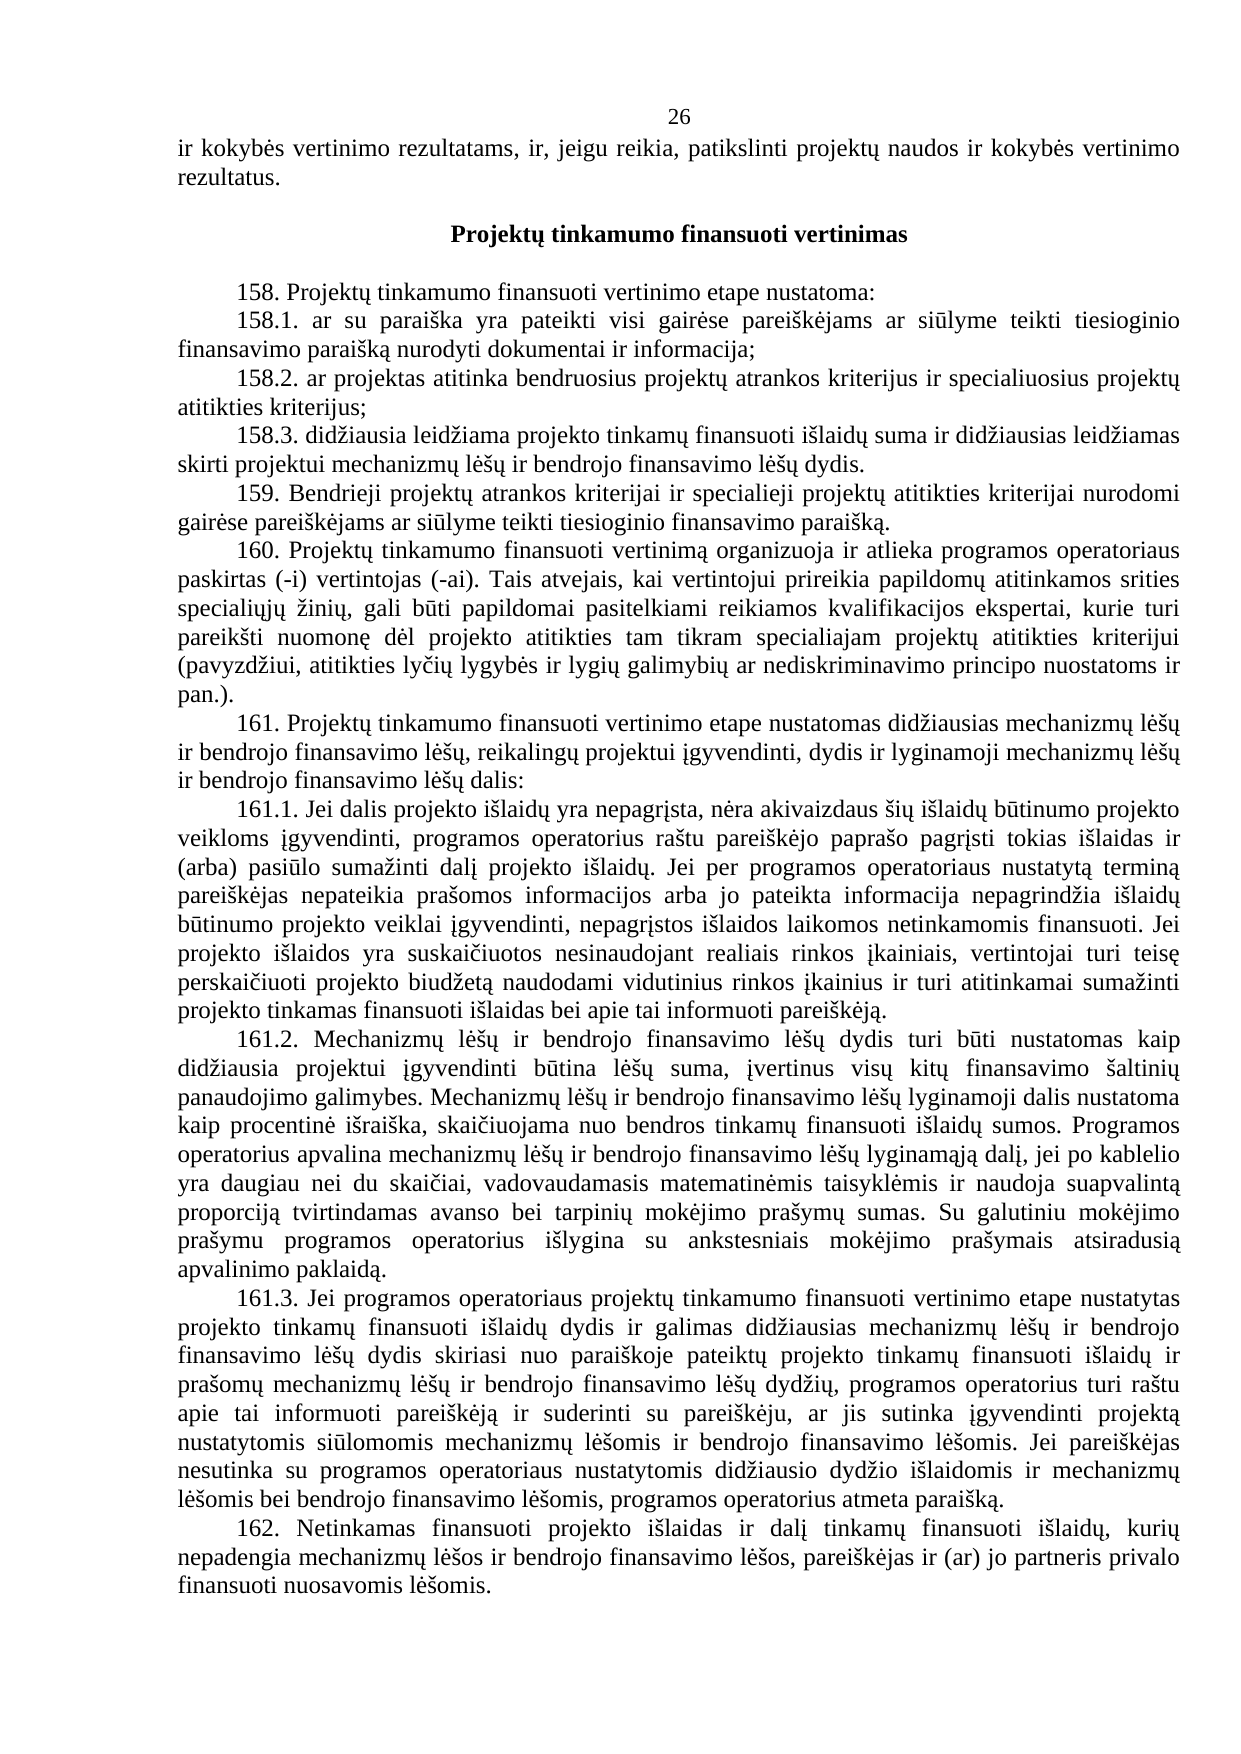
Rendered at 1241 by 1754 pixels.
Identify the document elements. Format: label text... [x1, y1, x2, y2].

text 161. Projektų tinkamumo finansuoti vertinimo etape nustatomas didžiausias mechanizmų lėšų ir bendrojo finansavimo lėšų, reikalingų projektui įgyvendinti, dydis ir lyginamoji mechanizmų lėšų ir bendrojo finansavimo lėšų dalis: [177, 708, 1181, 794]
text 161.3. Jei programos operatoriaus projektų tinkamumo finansuoti vertinimo etape nustatytas projekto tinkamų finansuoti išlaidų dydis ir galimas didžiausias mechanizmų lėšų ir bendrojo finansavimo lėšų dydis skiriasi nuo paraiškoje pateiktų projekto tinkamų finansuoti išlaidų ir prašomų mechanizmų lėšų ir bendrojo finansavimo lėšų dydžių, programos operatorius turi raštu apie tai informuoti pareiškėją ir suderinti su pareiškėju, ar jis sutinka įgyvendinti projektą nustatytomis siūlomomis mechanizmų lėšomis ir bendrojo finansavimo lėšomis. Jei pareiškėjas nesutinka su programos operatoriaus nustatytomis didžiausio dydžio išlaidomis ir mechanizmų lėšomis bei bendrojo finansavimo lėšomis, programos operatorius atmeta paraišką. [177, 1283, 1181, 1513]
text 161.1. Jei dalis projekto išlaidų yra nepagrįsta, nėra akivaizdaus šių išlaidų būtinumo projekto veikloms įgyvendinti, programos operatorius raštu pareiškėjo paprašo pagrįsti tokias išlaidas ir (arba) pasiūlo sumažinti dalį projekto išlaidų. Jei per programos operatoriaus nustatytą terminą pareiškėjas nepateikia prašomos informacijos arba jo pateikta informacija nepagrindžia išlaidų būtinumo projekto veiklai įgyvendinti, nepagrįstos išlaidos laikomos netinkamomis finansuoti. Jei projekto išlaidos yra suskaičiuotos nesinaudojant realiais rinkos įkainiais, vertintojai turi teisę perskaičiuoti projekto biudžetą naudodami vidutinius rinkos įkainius ir turi atitinkamai sumažinti projekto tinkamas finansuoti išlaidas bei apie tai informuoti pareiškėją. [177, 794, 1181, 1024]
text 159. Bendrieji projektų atrankos kriterijai ir specialieji projektų atitikties kriterijai nurodomi gairėse pareiškėjams ar siūlyme teikti tiesioginio finansavimo paraišką. [177, 478, 1181, 535]
text 158.3. didžiausia leidžiama projekto tinkamų finansuoti išlaidų suma ir didžiausias leidžiamas skirti projektui mechanizmų lėšų ir bendrojo finansavimo lėšų dydis. [177, 420, 1181, 478]
text 161.2. Mechanizmų lėšų ir bendrojo finansavimo lėšų dydis turi būti nustatomas kaip didžiausia projektui įgyvendinti būtina lėšų suma, įvertinus visų kitų finansavimo šaltinių panaudojimo galimybes. Mechanizmų lėšų ir bendrojo finansavimo lėšų lyginamoji dalis nustatoma kaip procentinė išraiška, skaičiuojama nuo bendros tinkamų finansuoti išlaidų sumos. Programos operatorius apvalina mechanizmų lėšų ir bendrojo finansavimo lėšų lyginamąją dalį, jei po kablelio yra daugiau nei du skaičiai, vadovaudamasis matematinėmis taisyklėmis ir naudoja suapvalintą proporciją tvirtindamas avanso bei tarpinių mokėjimo prašymų sumas. Su galutiniu mokėjimo prašymu programos operatorius išlygina su ankstesniais mokėjimo prašymais atsiradusią apvalinimo paklaidą. [177, 1024, 1181, 1283]
text 162. Netinkamas finansuoti projekto išlaidas ir dalį tinkamų finansuoti išlaidų, kurių nepadengia mechanizmų lėšos ir bendrojo finansavimo lėšos, pareiškėjas ir (ar) jo partneris privalo finansuoti nuosavomis lėšomis. [177, 1513, 1181, 1599]
text 158. Projektų tinkamumo finansuoti vertinimo etape nustatoma: [177, 277, 1181, 305]
text ir kokybės vertinimo rezultatams, ir, jeigu reikia, patikslinti projektų naudos ir kokybės vertinimo rezultatus. [177, 133, 1181, 190]
text 158.2. ar projektas atitinka bendruosius projektų atrankos kriterijus ir specialiuosius projektų atitikties kriterijus; [177, 363, 1181, 420]
text 160. Projektų tinkamumo finansuoti vertinimą organizuoja ir atlieka programos operatoriaus paskirtas (-i) vertintojas (-ai). Tais atvejais, kai vertintojui prireikia papildomų atitinkamos srities specialiųjų žinių, gali būti papildomai pasitelkiami reikiamos kvalifikacijos ekspertai, kurie turi pareikšti nuomonę dėl projekto atitikties tam tikram specialiajam projektų atitikties kriterijui (pavyzdžiui, atitikties lyčių lygybės ir lygių galimybių ar nediskriminavimo principo nuostatoms ir pan.). [177, 535, 1181, 708]
text Projektų tinkamumo finansuoti vertinimas [177, 219, 1181, 248]
text 158.1. ar su paraiška yra pateikti visi gairėse pareiškėjams ar siūlyme teikti tiesioginio finansavimo paraišką nurodyti dokumentai ir informacija; [177, 305, 1181, 363]
